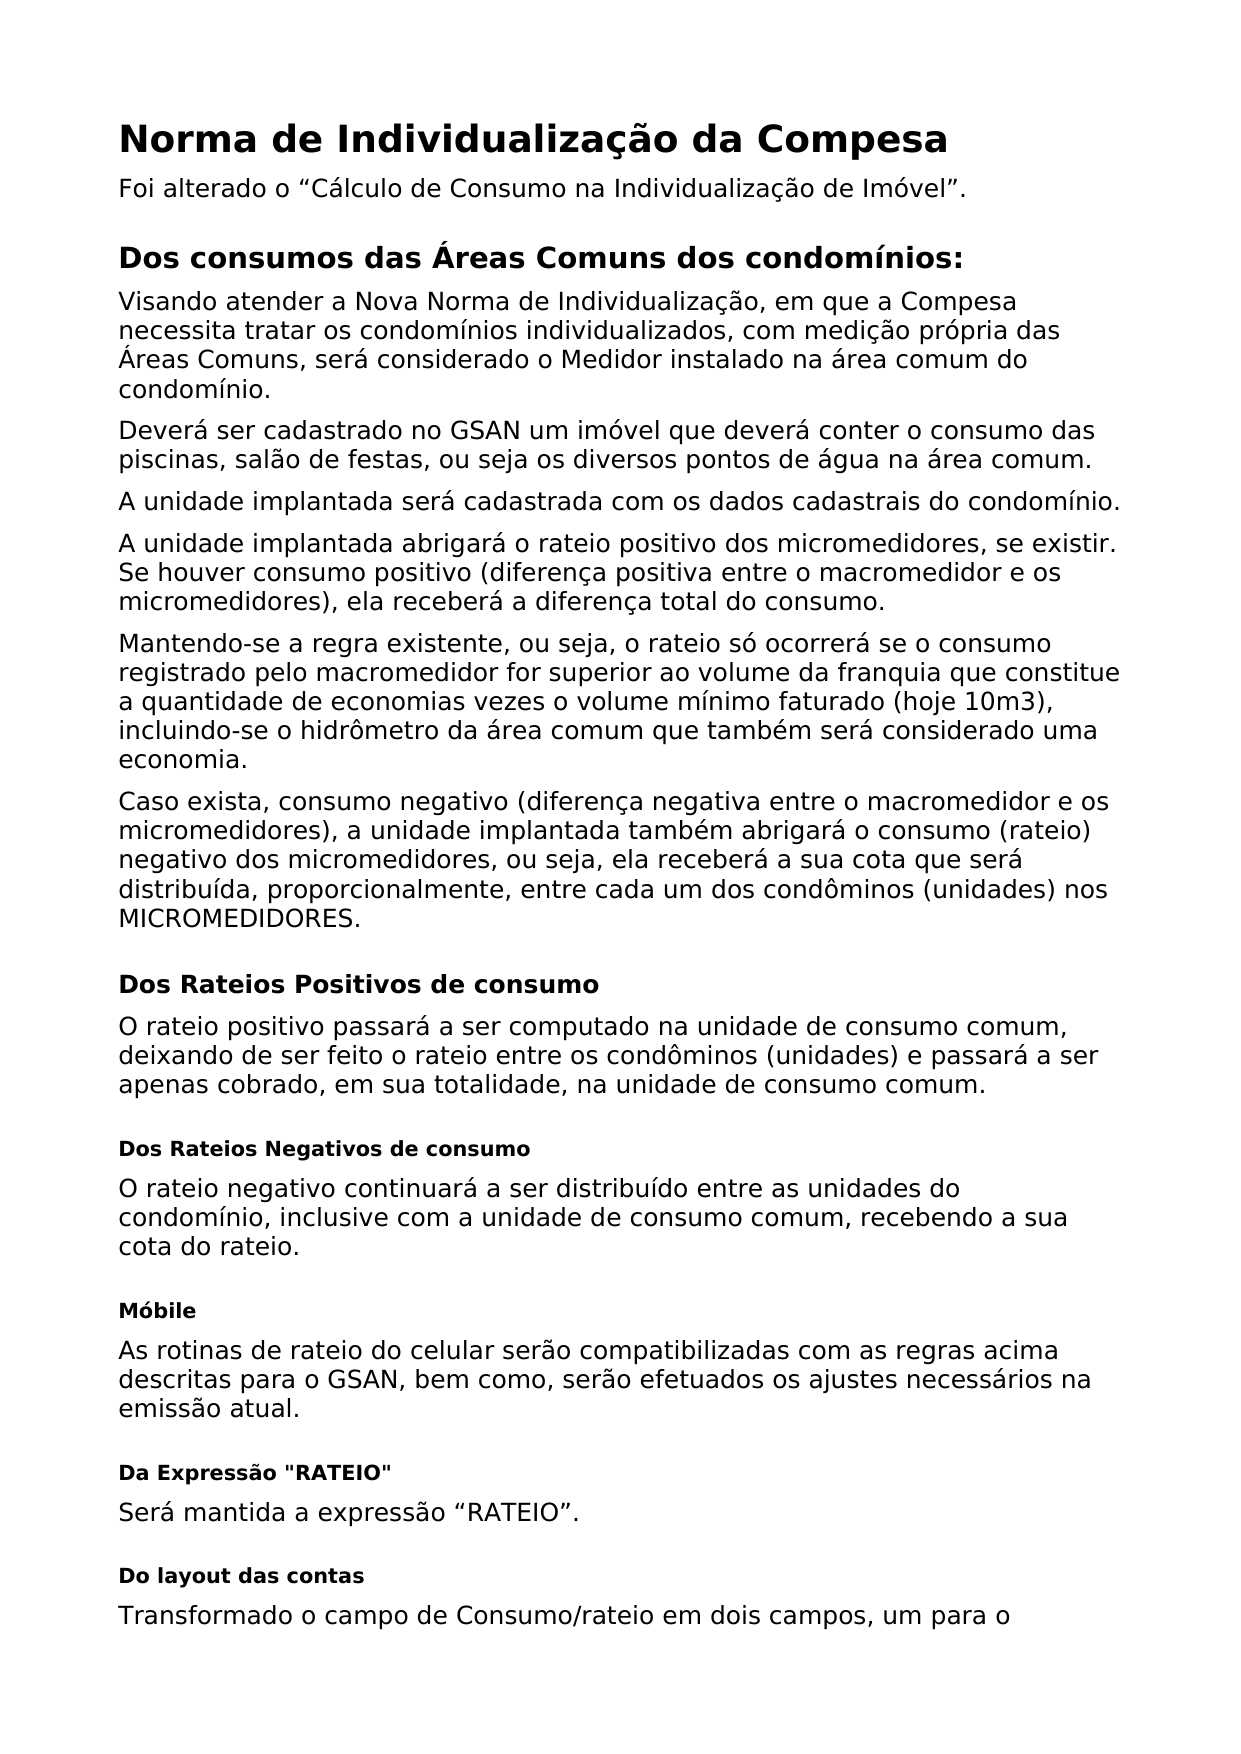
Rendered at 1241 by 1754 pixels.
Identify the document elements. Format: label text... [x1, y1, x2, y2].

text As rotinas de rateio do celular serão compatibilizadas com as regras acima descritas para o GSAN, bem como, serão efetuados os ajustes necessários na emissão atual. [118, 1336, 1122, 1423]
text A unidade implantada será cadastrada com os dados cadastrais do condomínio. [118, 487, 1122, 517]
text O rateio negativo continuará a ser distribuído entre as unidades do condomínio, inclusive com a unidade de consumo comum, recebendo a sua cota do rateio. [118, 1174, 1122, 1262]
text Será mantida a expressão “RATEIO”. [118, 1498, 1122, 1527]
subtitle Do layout das contas [118, 1564, 1122, 1589]
text Mantendo-se a regra existente, ou seja, o rateio só ocorrerá se o consumo registrado pelo macromedidor for superior ao volume da franquia que constitue a quantidade de economias vezes o volume mínimo faturado (hoje 10m3), incluindo-se o hidrômetro da área comum que também será considerado uma economia. [118, 629, 1122, 775]
subtitle Móbile [118, 1299, 1122, 1323]
subtitle Norma de Individualização da Compesa [118, 118, 1122, 162]
text Foi alterado o “Cálculo de Consumo na Individualização de Imóvel”. [118, 174, 1122, 203]
text Caso exista, consumo negativo (diferença negativa entre o macromedidor e os micromedidores), a unidade implantada também abrigará o consumo (rateio) negativo dos micromedidores, ou seja, ela receberá a sua cota que será distribuída, proporcionalmente, entre cada um dos condôminos (unidades) nos MICROMEDIDORES. [118, 787, 1122, 933]
text Transformado o campo de Consumo/rateio em dois campos, um para o [118, 1601, 1122, 1630]
subtitle Dos Rateios Positivos de consumo [118, 971, 1122, 1000]
text Deverá ser cadastrado no GSAN um imóvel que deverá conter o consumo das piscinas, salão de festas, ou seja os diversos pontos de água na área comum. [118, 417, 1122, 475]
subtitle Da Expressão "RATEIO" [118, 1461, 1122, 1485]
subtitle Dos Rateios Negativos de consumo [118, 1137, 1122, 1162]
subtitle Dos consumos das Áreas Comuns dos condomínios: [118, 241, 1122, 275]
text O rateio positivo passará a ser computado na unidade de consumo comum, deixando de ser feito o rateio entre os condôminos (unidades) e passará a ser apenas cobrado, em sua totalidade, na unidade de consumo comum. [118, 1012, 1122, 1100]
text Visando atender a Nova Norma de Individualização, em que a Compesa necessita tratar os condomínios individualizados, com medição própria das Áreas Comuns, será considerado o Medidor instalado na área comum do condomínio. [118, 287, 1122, 404]
text A unidade implantada abrigará o rateio positivo dos micromedidores, se existir. Se houver consumo positivo (diferença positiva entre o macromedidor e os micromedidores), ela receberá a diferença total do consumo. [118, 529, 1122, 617]
